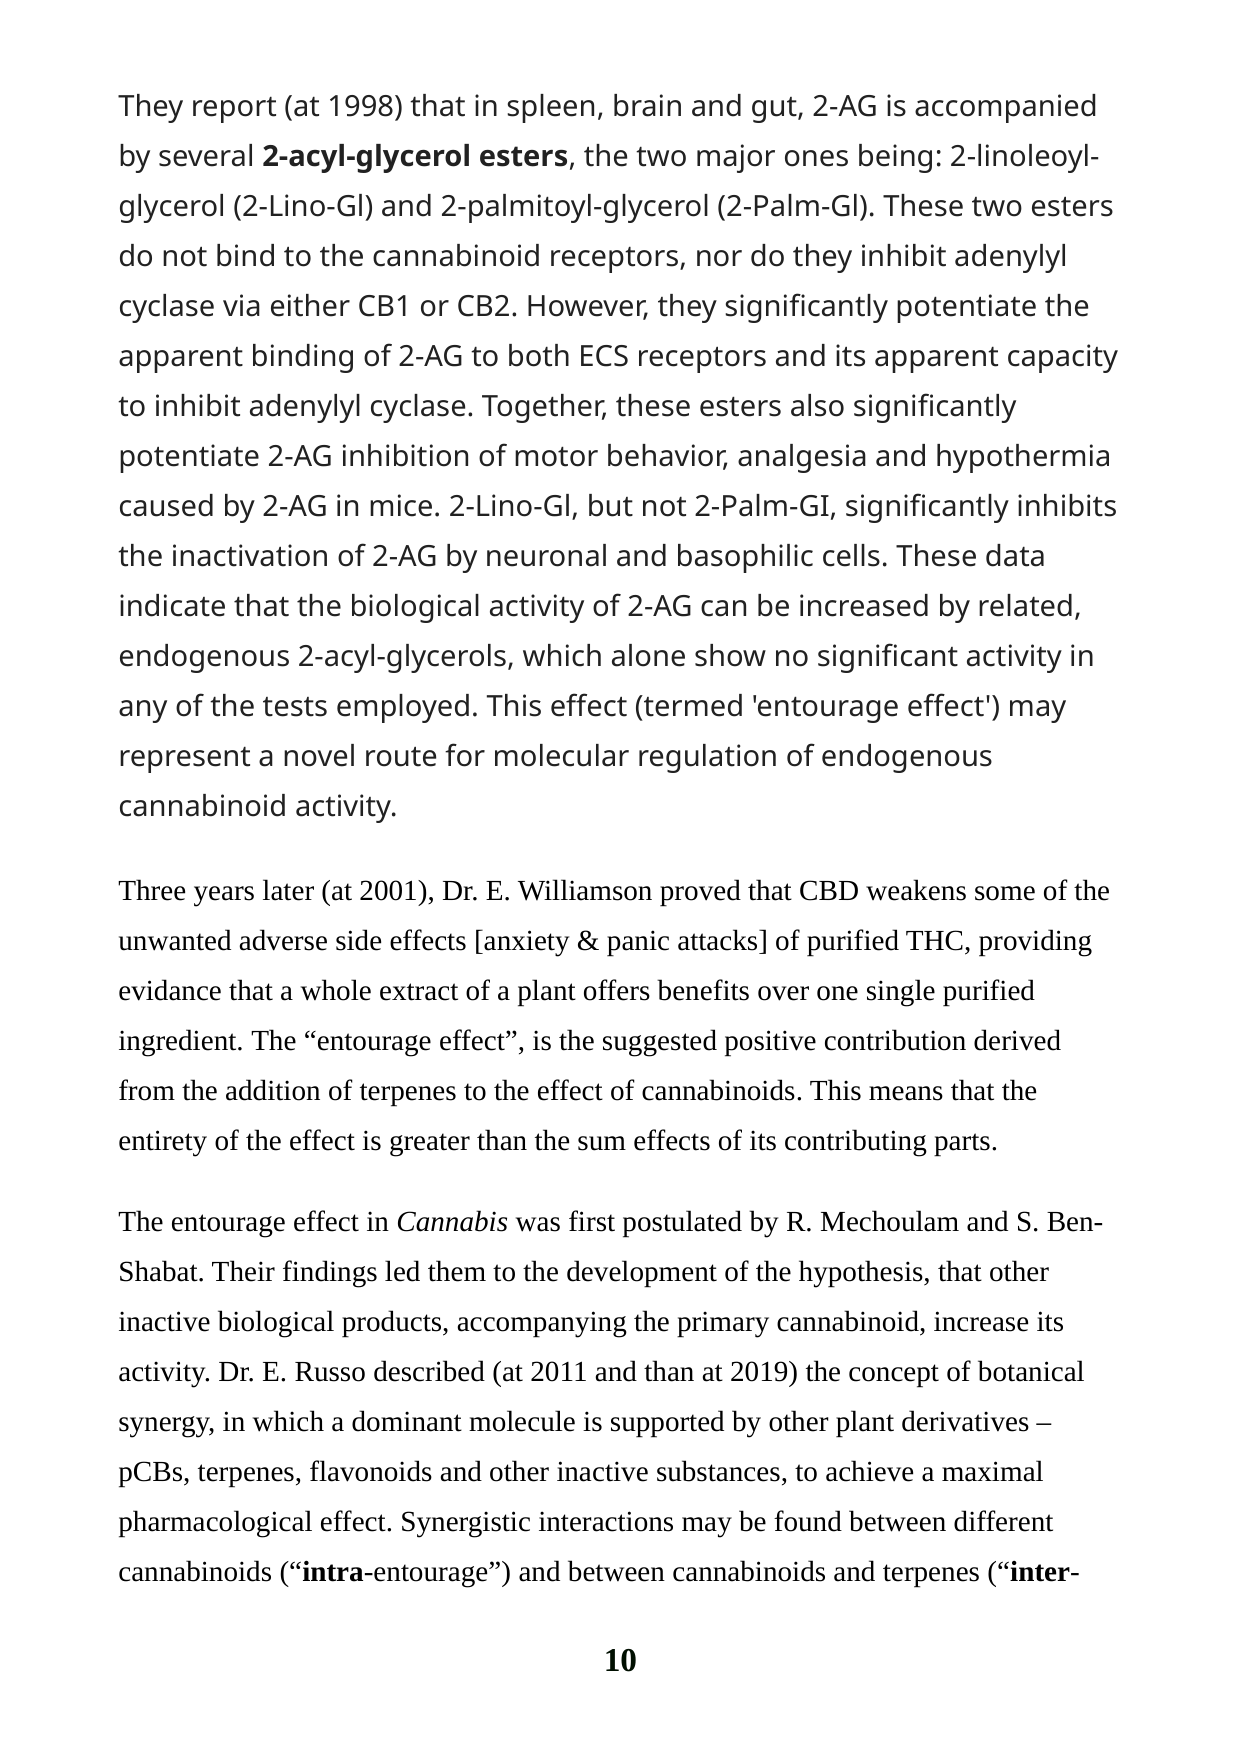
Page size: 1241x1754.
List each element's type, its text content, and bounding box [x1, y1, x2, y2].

text The entourage effect in Cannabis was first postulated by R. Mechoulam and S. Ben-Shabat. Their findings led them to the development of the hypothesis, that other inactive biological products, accompanying the primary cannabinoid, increase its activity. Dr. E. Russo described (at 2011 and than at 2019) the concept of botanical synergy, in which a dominant molecule is supported by other plant derivatives – pCBs, terpenes, flavonoids and other inactive substances, to achieve a maximal pharmacological effect. Synergistic interactions may be found between different cannabinoids (“intra-entourage”) and between cannabinoids and terpenes (“inter- [118, 1187, 1122, 1587]
text They report (at 1998) that in spleen, brain and gut, 2-AG is accompanied by several 2-acyl-glycerol esters, the two major ones being: 2-linoleoyl-glycerol (2-Lino-Gl) and 2-palmitoyl-glycerol (2-Palm-Gl). These two esters do not bind to the cannabinoid receptors, nor do they inhibit adenylyl cyclase via either CB1 or CB2. However, they significantly potentiate the apparent binding of 2-AG to both ECS receptors and its apparent capacity to inhibit adenylyl cyclase. Together, these esters also significantly potentiate 2-AG inhibition of motor behavior, analgesia and hypothermia caused by 2-AG in mice. 2-Lino-Gl, but not 2-Palm-GI, significantly inhibits the inactivation of 2-AG by neuronal and basophilic cells. These data indicate that the biological activity of 2-AG can be increased by related, endogenous 2-acyl-glycerols, which alone show no significant activity in any of the tests employed. This effect (termed 'entourage effect') may represent a novel route for molecular regulation of endogenous cannabinoid activity. [118, 75, 1122, 825]
text Three years later (at 2001), Dr. E. Williamson proved that CBD weakens some of the unwanted adverse side effects [anxiety & panic attacks] of purified THC, providing evidance that a whole extract of a plant offers benefits over one single purified ingredient. The “entourage effect”, is the suggested positive contribution derived from the addition of terpenes to the effect of cannabinoids. This means that the entirety of the effect is greater than the sum effects of its contributing parts. [118, 856, 1122, 1156]
